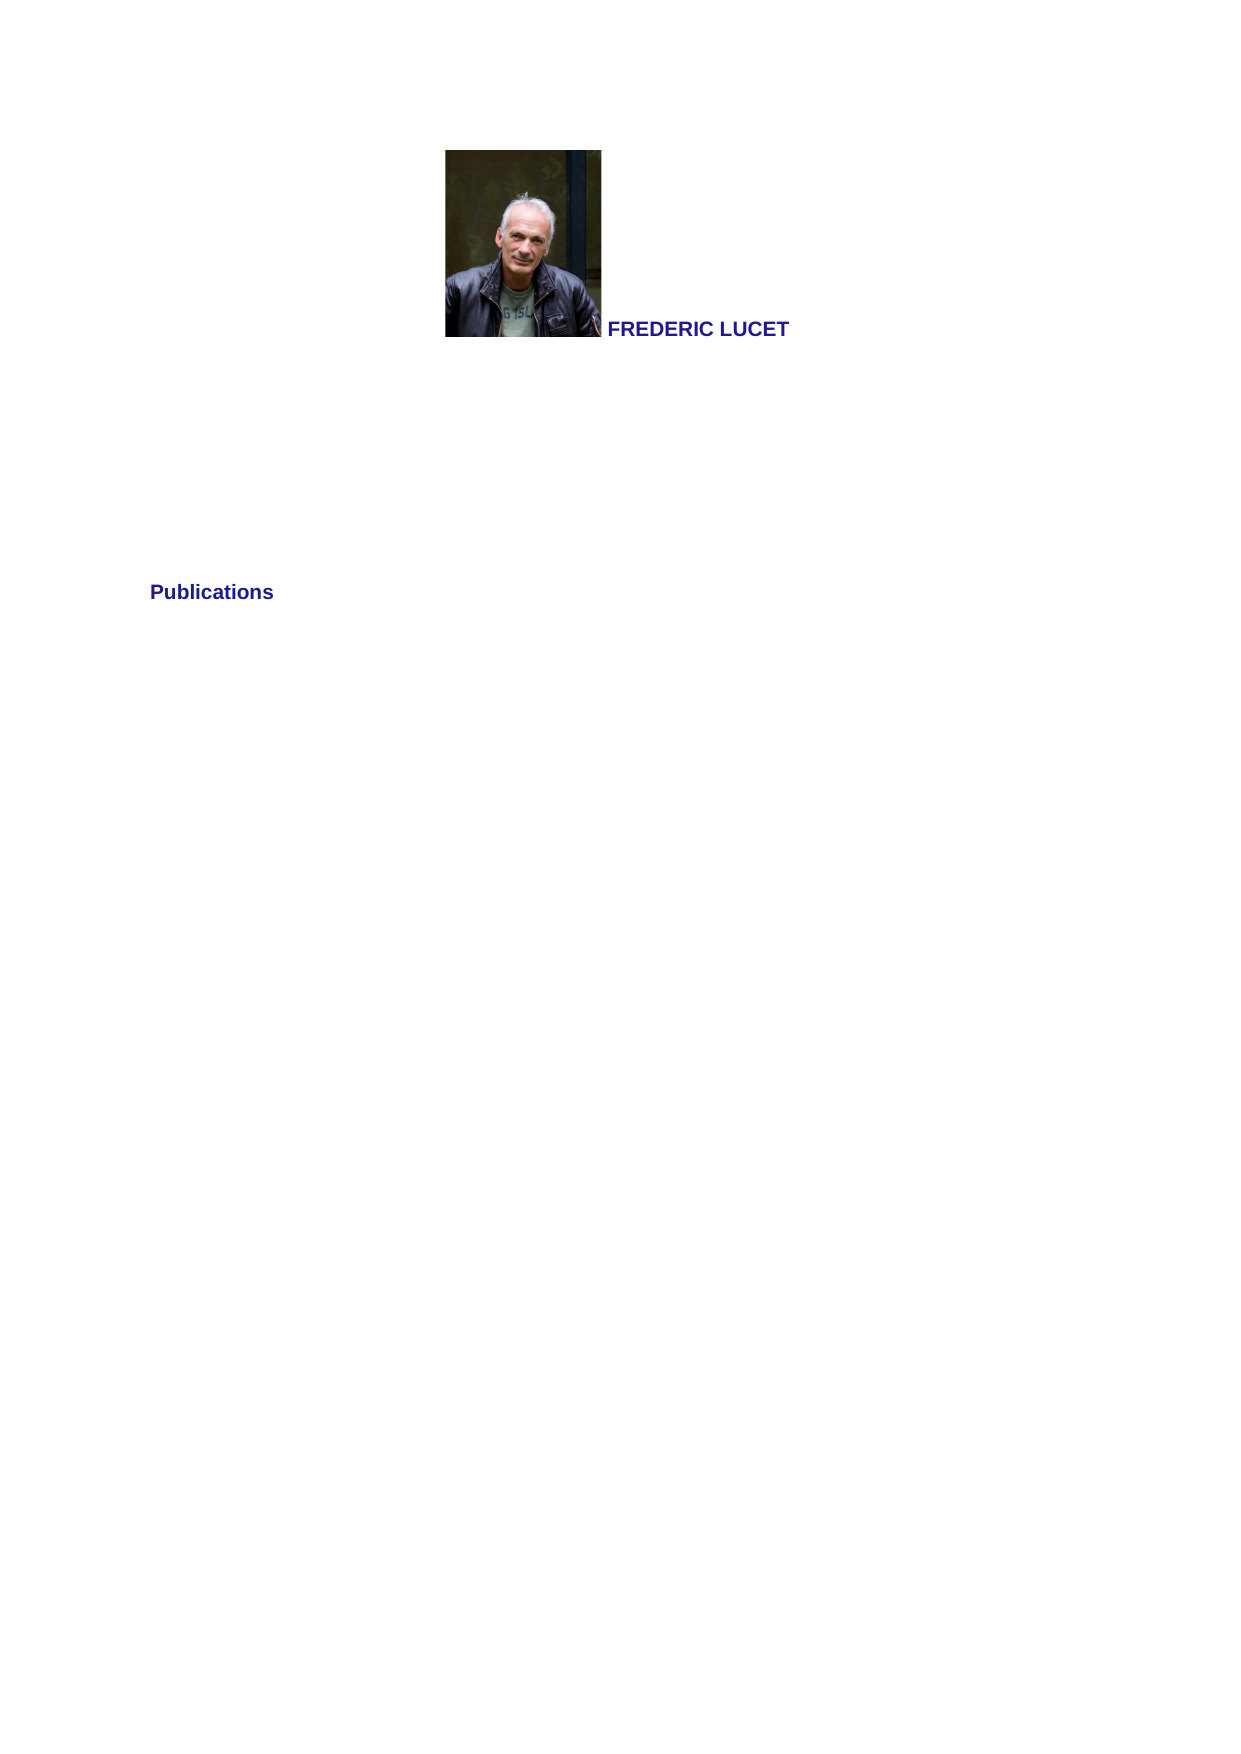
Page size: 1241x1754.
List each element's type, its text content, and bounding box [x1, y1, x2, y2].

subtitle Publications [150, 580, 1090, 604]
subtitle FREDERIC LUCET [150, 150, 1090, 341]
picture [445, 150, 602, 337]
